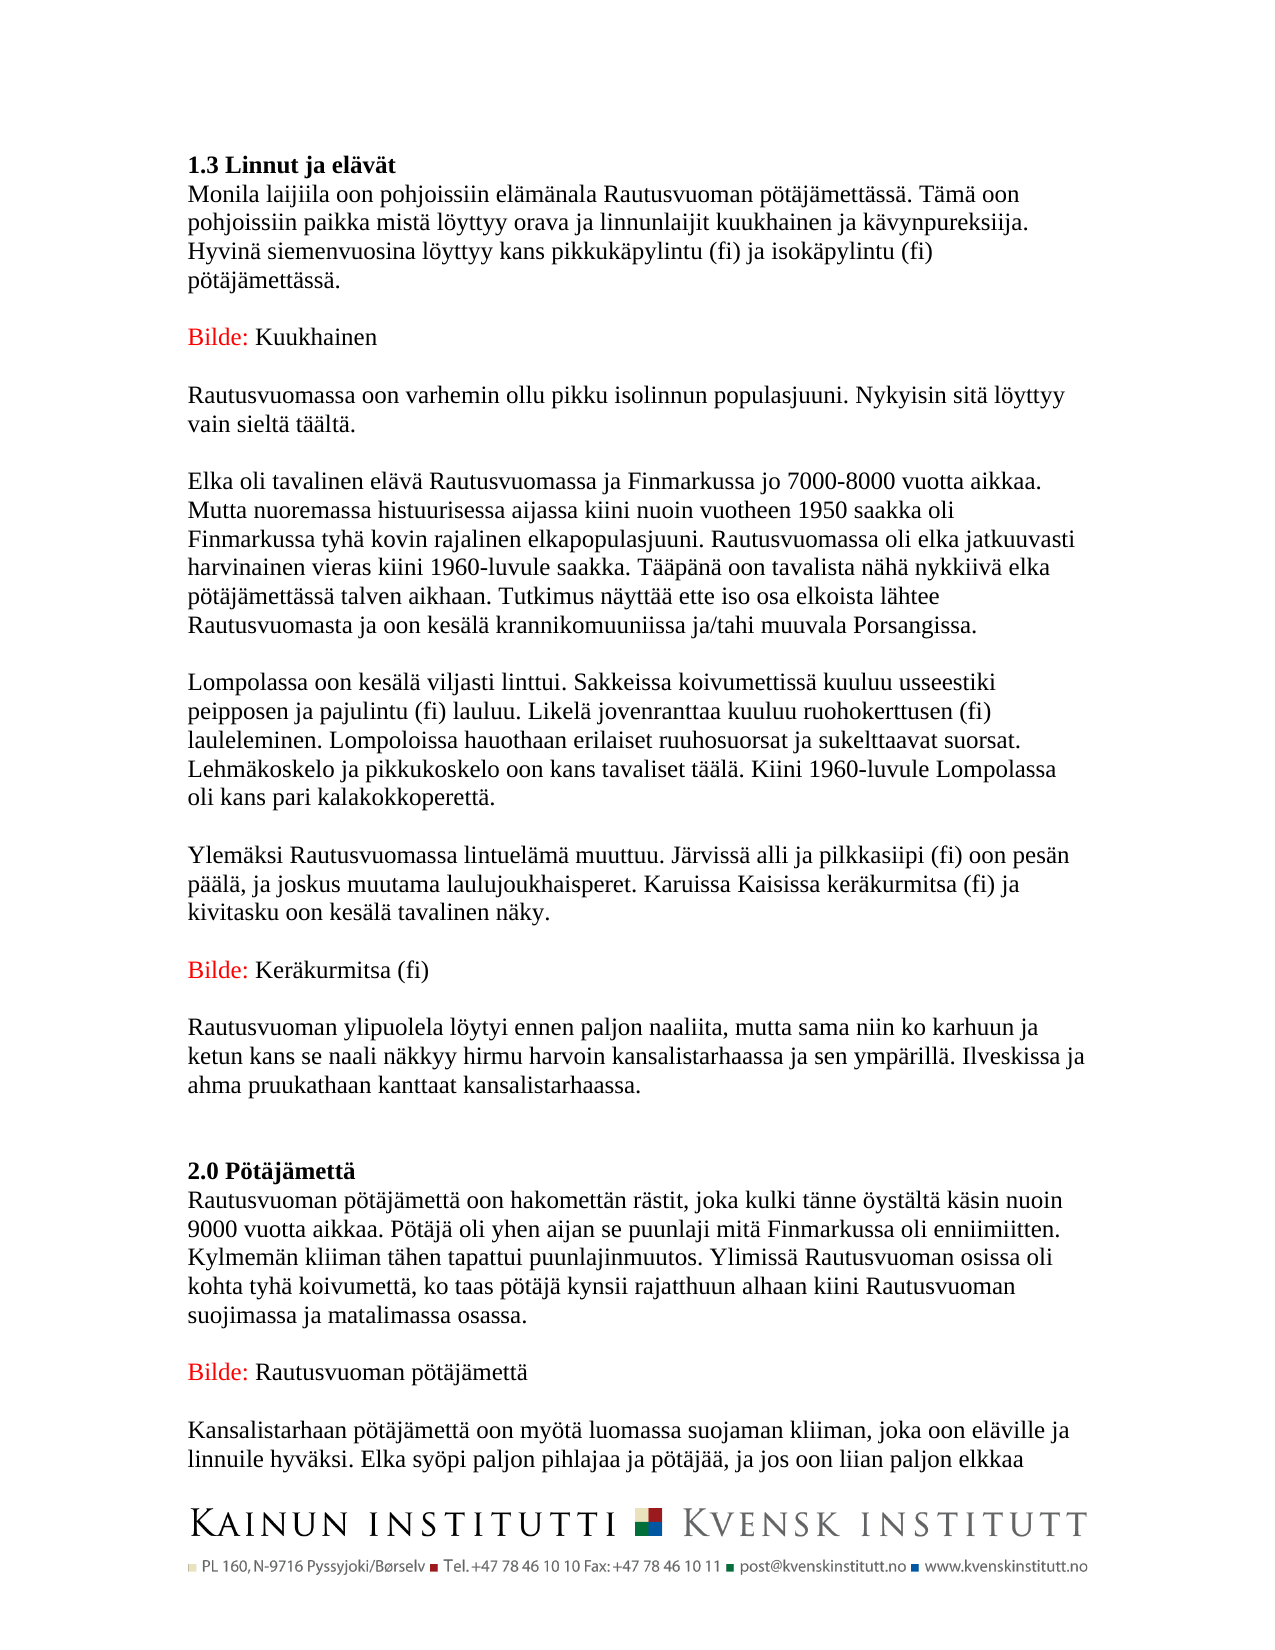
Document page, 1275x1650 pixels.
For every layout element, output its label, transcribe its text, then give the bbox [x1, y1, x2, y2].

text Ylemäksi Rautusvuomassa lintuelämä muuttuu. Järvissä alli ja pilkkasiipi (fi) oon pesän päälä, ja joskus muutama laulujoukhaisperet. Karuissa Kaisissa keräkurmitsa (fi) ja kivitasku oon kesälä tavalinen näky. [187, 840, 1087, 926]
text Bilde: Kuukhainen [187, 322, 1087, 351]
text Bilde: Keräkurmitsa (fi) [187, 955, 1087, 984]
text Rautusvuoman pötäjämettä oon hakomettän rästit, joka kulki tänne öystältä käsin nuoin 9000 vuotta aikkaa. Pötäjä oli yhen aijan se puunlaji mitä Finmarkussa oli enniimiitten. Kylmemän kliiman tähen tapattui puunlajinmuutos. Ylimissä Rautusvuoman osissa oli kohta tyhä koivumettä, ko taas pötäjä kynsii rajatthuun alhaan kiini Rautusvuoman suojimassa ja matalimassa osassa. [187, 1185, 1087, 1329]
text Rautusvuoman ylipuolela löytyi ennen paljon naaliita, mutta sama niin ko karhuun ja ketun kans se naali näkkyy hirmu harvoin kansalistarhaassa ja sen ympärillä. Ilveskissa ja ahma pruukathaan kanttaat kansalistarhaassa. [187, 1012, 1087, 1156]
text 1.3 Linnut ja elävät Monila laijiila oon pohjoissiin elämänala Rautusvuoman pötäjämettässä. Tämä oon pohjoissiin paikka mistä löyttyy orava ja linnunlaijit kuukhainen ja kävynpureksiija. Hyvinä siemenvuosina löyttyy kans pikkukäpylintu (fi) ja isokäpylintu (fi) pötäjämettässä. [187, 150, 1087, 294]
text 2.0 Pötäjämettä [187, 1156, 1087, 1185]
text Elka oli tavalinen elävä Rautusvuomassa ja Finmarkussa jo 7000-8000 vuotta aikkaa. Mutta nuoremassa histuurisessa aijassa kiini nuoin vuotheen 1950 saakka oli Finmarkussa tyhä kovin rajalinen elkapopulasjuuni. Rautusvuomassa oli elka jatkuuvasti harvinainen vieras kiini 1960-luvule saakka. Tääpänä oon tavalista nähä nykkiivä elka pötäjämettässä talven aikhaan. Tutkimus näyttää ette iso osa elkoista lähtee Rautusvuomasta ja oon kesälä krannikomuuniissa ja/tahi muuvala Porsangissa. [187, 466, 1087, 639]
text Bilde: Rautusvuoman pötäjämettä [187, 1357, 1087, 1386]
picture [187, 1508, 1088, 1577]
text Lompolassa oon kesälä viljasti linttui. Sakkeissa koivumettissä kuuluu usseestiki peipposen ja pajulintu (fi) lauluu. Likelä jovenranttaa kuuluu ruohokerttusen (fi) lauleleminen. Lompoloissa hauothaan erilaiset ruuhosuorsat ja sukelttaavat suorsat. Lehmäkoskelo ja pikkukoskelo oon kans tavaliset täälä. Kiini 1960-luvule Lompolassa oli kans pari kalakokkoperettä. [187, 667, 1087, 811]
text Rautusvuomassa oon varhemin ollu pikku isolinnun populasjuuni. Nykyisin sitä löyttyy vain sieltä täältä. [187, 380, 1087, 437]
text Kansalistarhaan pötäjämettä oon myötä luomassa suojaman kliiman, joka oon eläville ja linnuile hyväksi. Elka syöpi paljon pihlajaa ja pötäjää, ja jos oon liian paljon elkkaa [187, 1415, 1087, 1472]
